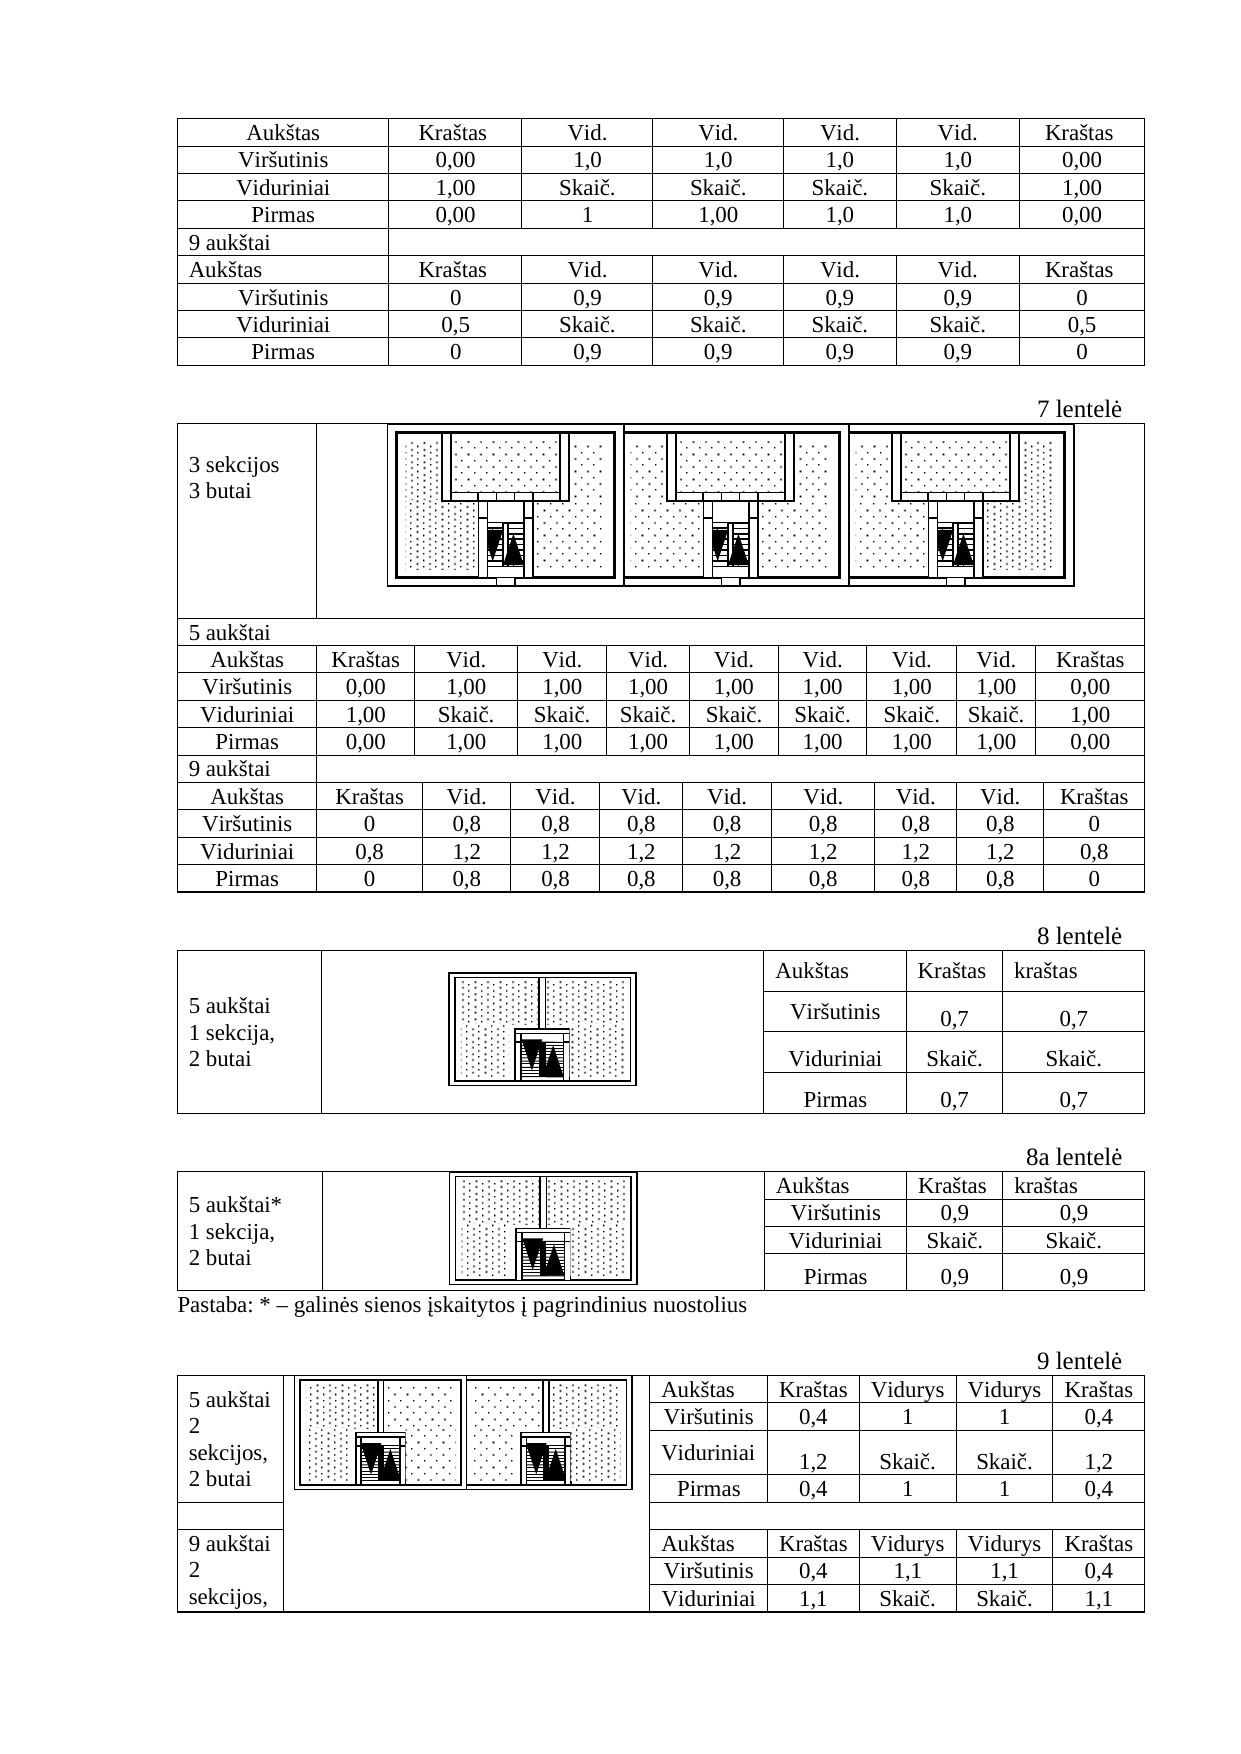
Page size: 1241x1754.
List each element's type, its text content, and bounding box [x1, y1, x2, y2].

table_cell 1,00 [779, 728, 866, 754]
table_cell Viduriniai [650, 1585, 767, 1611]
table_cell 1,2 [511, 838, 599, 864]
table_cell Skaič. [784, 174, 896, 200]
table_cell Vid. [957, 646, 1035, 672]
table_cell 0,00 [1020, 201, 1144, 228]
table_cell Viduriniai [178, 311, 388, 337]
table_header Vidurys [860, 1376, 956, 1402]
table_cell 0,4 [1053, 1558, 1144, 1584]
table_cell 0,00 [1036, 673, 1144, 700]
table_header kraštas [1003, 951, 1144, 991]
text Pastaba: * – galinės sienos įskaitytos į pagrindinius nuostolius [177, 1291, 1122, 1317]
table_cell 0,00 [317, 728, 414, 754]
table_cell Vid. [653, 256, 783, 282]
table_cell Pirmas [764, 1073, 906, 1112]
table_cell 1,0 [653, 147, 783, 173]
table_cell 0,8 [957, 865, 1043, 891]
table_cell 0,4 [1053, 1475, 1144, 1502]
table_header 5 aukštai 1 sekcija, 2 butai [178, 951, 321, 1112]
table_cell 0,4 [768, 1558, 859, 1584]
table_cell 1,2 [957, 838, 1043, 864]
table_cell Viduriniai [178, 174, 388, 200]
table_cell Vid. [511, 783, 599, 809]
table_cell Viršutinis [650, 1403, 767, 1429]
table_cell 0,5 [389, 311, 521, 337]
table_cell 0,5 [1020, 311, 1144, 337]
table_cell 0,8 [600, 810, 682, 837]
table_cell Skaič. [957, 701, 1035, 727]
table_cell Kraštas [389, 256, 521, 282]
table_cell 1,00 [317, 701, 414, 727]
table_cell Vid. [653, 119, 783, 146]
table_cell 0,9 [897, 284, 1019, 310]
table_cell Vid. [683, 783, 771, 809]
table_cell 1,00 [957, 673, 1035, 700]
table_header Kraštas [907, 951, 1002, 991]
table_header 3 sekcijos 3 butai [178, 424, 316, 617]
text 9 lentelė [177, 1346, 1122, 1375]
table_cell 9 aukštai 2 sekcijos, [178, 1530, 283, 1611]
table_cell 1,0 [897, 201, 1019, 228]
table_cell 0,8 [423, 810, 510, 837]
table_cell 1,00 [518, 728, 606, 754]
table_cell Vid. [875, 783, 956, 809]
table_cell Skaič. [1003, 1227, 1144, 1253]
table_cell Vid. [784, 119, 896, 146]
table_cell 1,2 [1053, 1431, 1144, 1474]
table_header (pav.) [323, 1172, 764, 1290]
text 7 lentelė [177, 394, 1122, 423]
table_cell 1,00 [518, 673, 606, 700]
table_cell 1,1 [860, 1558, 956, 1584]
table_cell Viršutinis [178, 147, 388, 173]
table_cell Skaič. [653, 174, 783, 200]
table_cell Vid. [784, 256, 896, 282]
table_cell Vid. [423, 783, 510, 809]
table_cell 0,00 [1036, 728, 1144, 754]
table_cell 1,00 [957, 728, 1035, 754]
table_cell 0,7 [1003, 992, 1144, 1031]
table_cell 1,00 [653, 201, 783, 228]
table_cell 0,7 [907, 1073, 1002, 1112]
table_cell Vid. [522, 119, 652, 146]
table_cell 1,00 [690, 728, 778, 754]
table_header Aukštas [765, 1172, 906, 1198]
table_cell Aukštas [178, 256, 388, 282]
table_cell Viršutinis [765, 1200, 906, 1226]
table_cell Vid. [607, 646, 689, 672]
table_cell 0,7 [907, 992, 1002, 1031]
table_cell 1,1 [1053, 1585, 1144, 1611]
table_cell 5 aukštai [178, 619, 1144, 645]
table_cell 0 [317, 810, 422, 837]
table_cell 0,8 [772, 810, 874, 837]
table_cell 0,8 [683, 865, 771, 891]
table_cell Viršutinis [178, 284, 388, 310]
table_cell Vid. [690, 646, 778, 672]
table_cell 1,00 [607, 728, 689, 754]
table_header Kraštas [907, 1172, 1002, 1198]
table_cell 1,00 [779, 673, 866, 700]
table_cell Pirmas [178, 865, 316, 891]
table_header Kraštas [768, 1376, 859, 1402]
table_cell Kraštas [317, 646, 414, 672]
table_cell Viduriniai [764, 1032, 906, 1072]
table_header Aukštas [764, 951, 906, 991]
table_cell Skaič. [518, 701, 606, 727]
table_cell Kraštas [389, 119, 521, 146]
table_header kraštas [1003, 1172, 1144, 1198]
table_cell Viršutinis [178, 673, 316, 700]
table_cell 0,9 [1003, 1254, 1144, 1290]
table_cell [389, 229, 1144, 255]
table_cell 0,8 [511, 810, 599, 837]
table_cell 0 [1044, 865, 1144, 891]
table_cell Skaič. [957, 1585, 1052, 1611]
table_cell Kraštas [1044, 783, 1144, 809]
table_cell Viršutinis [178, 810, 316, 837]
table_cell [317, 756, 1144, 782]
table_header 5 aukštai* 1 sekcija, 2 butai [178, 1172, 322, 1290]
table_cell 1 [957, 1475, 1052, 1502]
table_header (pav.) [317, 424, 1144, 617]
table_cell Aukštas [178, 646, 316, 672]
table_cell Vid. [897, 256, 1019, 282]
table_cell Aukštas [178, 783, 316, 809]
table_cell 0,00 [1020, 147, 1144, 173]
table_cell Kraštas [1053, 1530, 1144, 1557]
table_cell 1,00 [690, 673, 778, 700]
table_cell Viršutinis [650, 1558, 767, 1584]
table_cell Vidurys [860, 1530, 956, 1557]
table_cell 0,9 [653, 284, 783, 310]
table_cell 9 aukštai [178, 229, 388, 255]
table_cell Skaič. [897, 311, 1019, 337]
table_cell Skaič. [779, 701, 866, 727]
table_cell 0,8 [957, 810, 1043, 837]
table_cell 0,9 [784, 338, 896, 365]
table_header Vidurys [957, 1376, 1052, 1402]
table_cell 0,8 [772, 865, 874, 891]
table_cell Pirmas [765, 1254, 906, 1290]
table_header Aukštas [650, 1376, 767, 1402]
table_cell Viduriniai [178, 838, 316, 864]
table_cell 1,0 [897, 147, 1019, 173]
table_cell 0,8 [600, 865, 682, 891]
table_cell Skaič. [690, 701, 778, 727]
table_cell Vid. [957, 783, 1043, 809]
table_cell Skaič. [860, 1585, 956, 1611]
table_cell Skaič. [867, 701, 956, 727]
table_cell 1,00 [867, 728, 956, 754]
table_cell 0,9 [522, 338, 652, 365]
table_cell Aukštas [650, 1530, 767, 1557]
table_cell Vid. [779, 646, 866, 672]
table_cell Skaič. [957, 1431, 1052, 1474]
table_header (pav.) [284, 1376, 649, 1611]
table_cell 0 [1044, 810, 1144, 837]
table_cell Skaič. [1003, 1032, 1144, 1072]
table_cell Vid. [600, 783, 682, 809]
table_header (pav.) [322, 951, 763, 1112]
table_cell Vid. [772, 783, 874, 809]
table_cell 1,00 [389, 174, 521, 200]
table_cell 1,00 [607, 673, 689, 700]
table_cell 1,1 [957, 1558, 1052, 1584]
table_cell Skaič. [522, 174, 652, 200]
table_cell 1,00 [415, 673, 517, 700]
table_cell 1 [860, 1403, 956, 1429]
text 8 lentelė [177, 921, 1122, 950]
table_cell Kraštas [1020, 119, 1144, 146]
table_cell Vid. [897, 119, 1019, 146]
table_cell Vid. [522, 256, 652, 282]
table_cell 0 [317, 865, 422, 891]
table_cell 1,0 [522, 147, 652, 173]
table_cell Kraštas [768, 1530, 859, 1557]
table_cell 0 [1020, 284, 1144, 310]
table_cell 0,9 [522, 284, 652, 310]
table_cell 0,00 [389, 201, 521, 228]
table_cell Pirmas [650, 1475, 767, 1502]
table_cell 0,7 [1003, 1073, 1144, 1112]
table_cell Pirmas [178, 728, 316, 754]
table_cell Skaič. [907, 1227, 1002, 1253]
table_cell Kraštas [1036, 646, 1144, 672]
table_cell 0,9 [897, 338, 1019, 365]
table_cell 0 [389, 338, 521, 365]
table_cell Skaič. [860, 1431, 956, 1474]
table_cell 1,00 [1020, 174, 1144, 200]
table_cell Vid. [518, 646, 606, 672]
table_cell Viršutinis [764, 992, 906, 1031]
table_cell 1,2 [768, 1431, 859, 1474]
table_cell 0,9 [1003, 1200, 1144, 1226]
table_cell 0,8 [875, 865, 956, 891]
table_cell [178, 1503, 283, 1529]
table_cell 0,4 [768, 1475, 859, 1502]
table_cell Skaič. [607, 701, 689, 727]
table_cell Kraštas [317, 783, 422, 809]
table_cell Pirmas [178, 201, 388, 228]
table_cell [650, 1503, 1144, 1529]
table_cell 0,8 [317, 838, 422, 864]
table_cell Vid. [867, 646, 956, 672]
table_cell Aukštas [178, 119, 388, 146]
table_cell Skaič. [784, 311, 896, 337]
text 8a lentelė [177, 1142, 1122, 1171]
table_cell 1,00 [1036, 701, 1144, 727]
table_cell 9 aukštai [178, 756, 316, 782]
table_cell Viduriniai [765, 1227, 906, 1253]
table_cell Viduriniai [650, 1431, 767, 1474]
table_cell Skaič. [653, 311, 783, 337]
table_cell Vid. [415, 646, 517, 672]
table_cell 0,9 [784, 284, 896, 310]
table_cell 0,8 [875, 810, 956, 837]
table_cell 0,8 [511, 865, 599, 891]
table_cell Skaič. [415, 701, 517, 727]
table_cell 1,2 [600, 838, 682, 864]
table_cell Skaič. [897, 174, 1019, 200]
table_cell 1,2 [772, 838, 874, 864]
table_cell 0 [389, 284, 521, 310]
table_cell 0,00 [317, 673, 414, 700]
table_cell 1 [957, 1403, 1052, 1429]
table_cell 0,8 [683, 810, 771, 837]
table_cell 1,0 [784, 147, 896, 173]
table_cell 1,00 [867, 673, 956, 700]
table_cell Pirmas [178, 338, 388, 365]
table_cell 0,4 [1053, 1403, 1144, 1429]
table_cell 1 [522, 201, 652, 228]
table_cell 1,2 [423, 838, 510, 864]
table_header 5 aukštai 2 sekcijos, 2 butai [178, 1376, 283, 1502]
table_cell 0,4 [768, 1403, 859, 1429]
table_cell 0 [1020, 338, 1144, 365]
table_cell 0,8 [423, 865, 510, 891]
table_cell 1,2 [875, 838, 956, 864]
table_cell 1,1 [768, 1585, 859, 1611]
table_cell Vidurys [957, 1530, 1052, 1557]
table_cell Skaič. [907, 1032, 1002, 1072]
table_cell 0,9 [907, 1254, 1002, 1290]
table_cell 1,0 [784, 201, 896, 228]
table_cell 0,9 [653, 338, 783, 365]
table_cell 1,2 [683, 838, 771, 864]
table_cell 1,00 [415, 728, 517, 754]
table_cell Kraštas [1020, 256, 1144, 282]
table_cell 1 [860, 1475, 956, 1502]
table_cell 0,9 [907, 1200, 1002, 1226]
table_cell Skaič. [522, 311, 652, 337]
table_cell 0,8 [1044, 838, 1144, 864]
table_cell Viduriniai [178, 701, 316, 727]
table_header Kraštas [1053, 1376, 1144, 1402]
table_cell 0,00 [389, 147, 521, 173]
